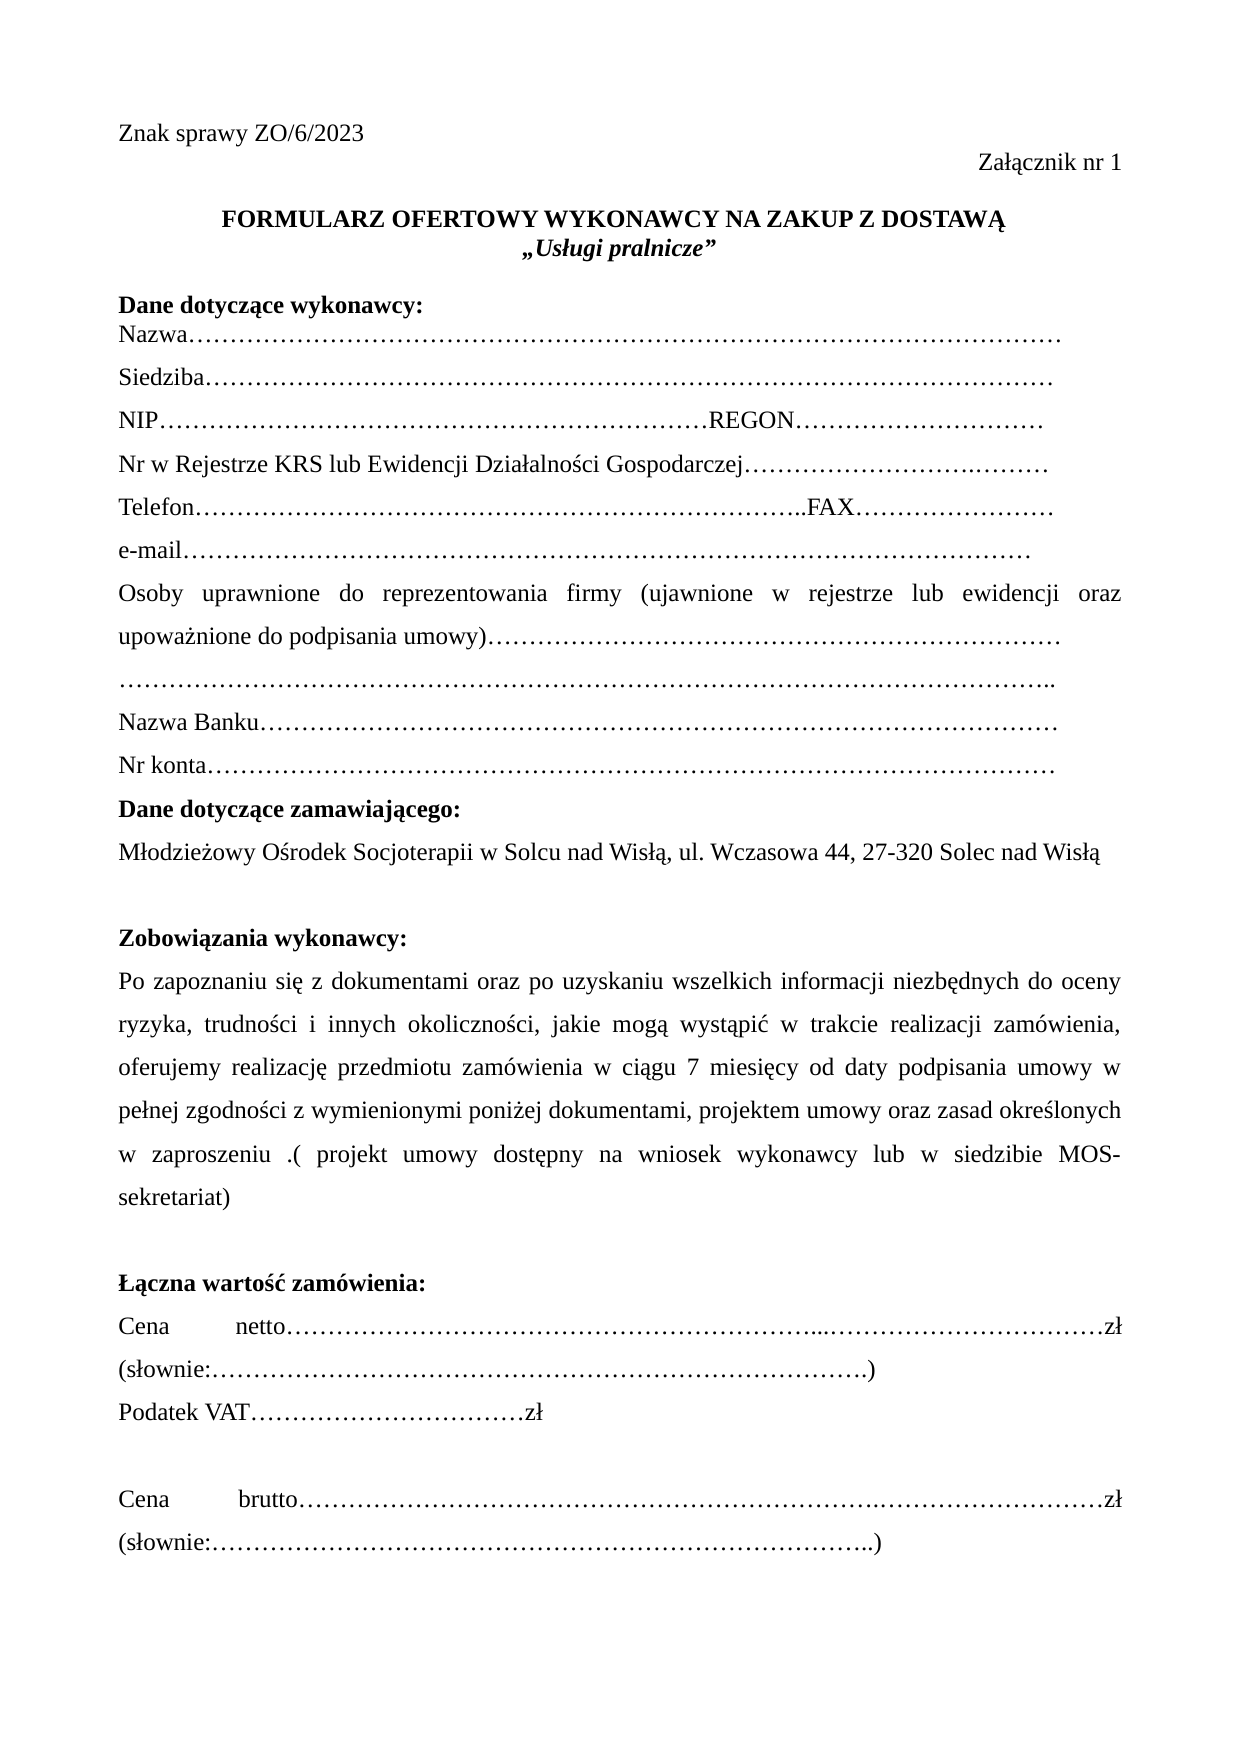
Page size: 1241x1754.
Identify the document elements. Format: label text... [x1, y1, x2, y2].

text Nr konta………………………………………………………………………………………… [118, 751, 1122, 779]
text Dane dotyczące zamawiającego: [118, 794, 1122, 822]
text Załącznik nr 1 [118, 147, 1122, 176]
text Osoby uprawnione do reprezentowania firmy (ujawnione w rejestrze lub ewidencji oraz upoważnione do podpisania umowy)…………………………………………………………… [118, 578, 1122, 650]
text Cena brutto…………………………………………………………….………………………zł (słownie:……………………………………………………………………..) [118, 1484, 1122, 1556]
text FORMULARZ OFERTOWY WYKONAWCY NA ZAKUP Z DOSTAWĄ [118, 204, 1122, 233]
text ………………………………………………………………………………………………….. [118, 664, 1122, 693]
text Telefon………………………………………………………………..FAX…………………… [118, 492, 1122, 521]
text Nazwa Banku…………………………………………………………………………………… [118, 707, 1122, 736]
text Nazwa…………………………………………………………………………………………… [118, 319, 1122, 348]
text Dane dotyczące wykonawcy: [118, 291, 1122, 319]
text Młodzieżowy Ośrodek Socjoterapii w Solcu nad Wisłą, ul. Wczasowa 44, 27-320 Solec nad Wisłą [118, 837, 1122, 866]
text „Usługi pralnicze” [118, 233, 1122, 262]
text Podatek VAT……………………………zł [118, 1397, 1122, 1426]
text Po zapoznaniu się z dokumentami oraz po uzyskaniu wszelkich informacji niezbędnych do oceny ryzyka, trudności i innych okoliczności, jakie mogą wystąpić w trakcie realizacji zamówienia, oferujemy realizację przedmiotu zamówienia w ciągu 7 miesięcy od daty podpisania umowy w pełnej zgodności z wymienionymi poniżej dokumentami, projektem umowy oraz zasad określonych w zaproszeniu .( projekt umowy dostępny na wniosek wykonawcy lub w siedzibie MOS-sekretariat) [118, 966, 1122, 1211]
text Cena netto………………………………………………………...……………………………zł (słownie:…………………………………………………………………….) [118, 1311, 1122, 1383]
text Łączna wartość zamówienia: [118, 1268, 1122, 1297]
text Znak sprawy ZO/6/2023 [118, 118, 1122, 147]
text Nr w Rejestrze KRS lub Ewidencji Działalności Gospodarczej……………………….……… [118, 449, 1122, 477]
text NIP…………………………………………………………REGON………………………… [118, 406, 1122, 434]
text e-mail………………………………………………………………………………………… [118, 535, 1122, 564]
text Siedziba………………………………………………………………………………………… [118, 362, 1122, 391]
text Zobowiązania wykonawcy: [118, 923, 1122, 952]
